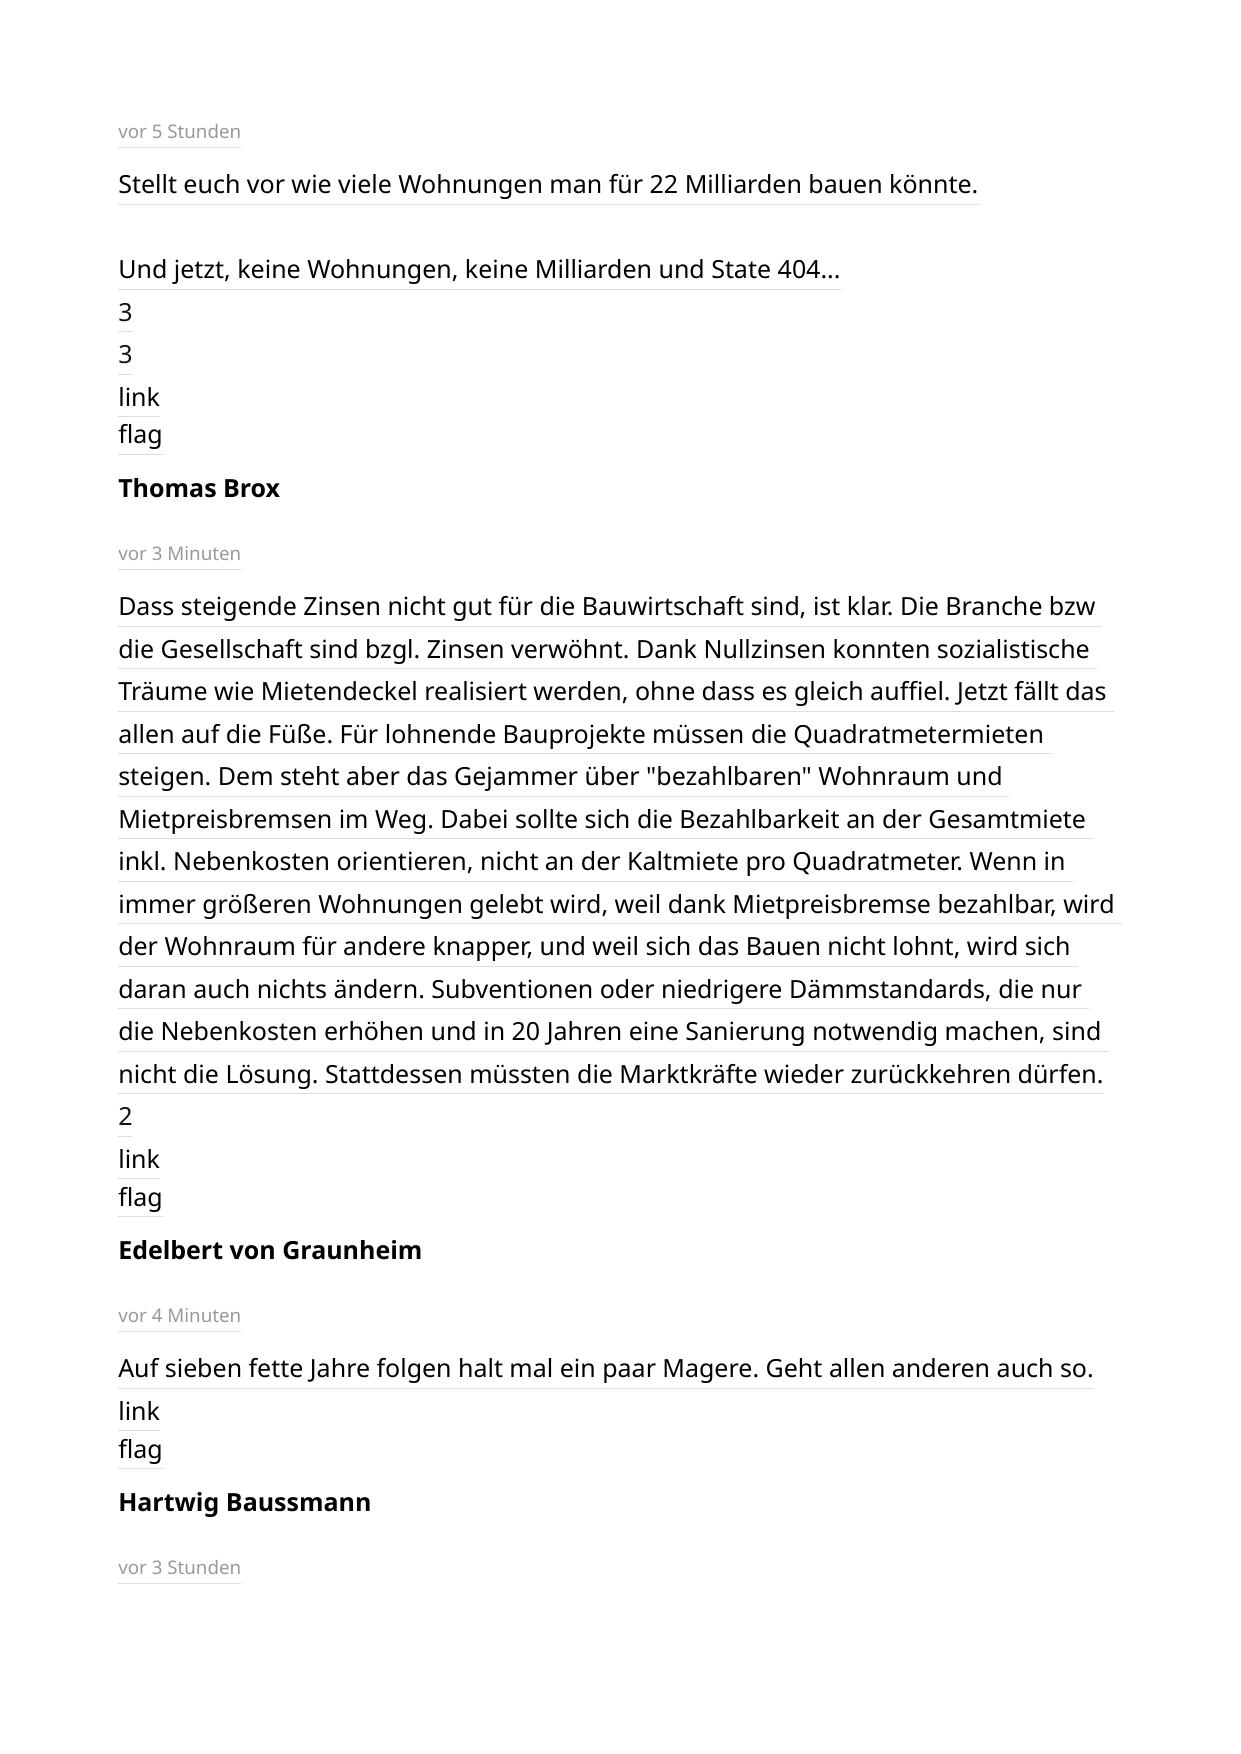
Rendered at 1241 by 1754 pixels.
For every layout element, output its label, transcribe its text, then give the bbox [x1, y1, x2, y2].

text link [118, 1393, 1122, 1431]
text flag [118, 417, 1122, 455]
text 3 [118, 294, 1122, 332]
text Dass steigende Zinsen nicht gut für die Bauwirtschaft sind, ist klar. Die Branche bzw die Gesellschaft sind bzgl. Zinsen verwöhnt. Dank Nullzinsen konnten sozialistische Träume wie Mietendeckel realisiert werden, ohne dass es gleich auffiel. Jetzt fällt das allen auf die Füße. Für lohnende Bauprojekte müssen die Quadratmetermieten steigen. Dem steht aber das Gejammer über "bezahlbaren" Wohnraum und Mietpreisbremsen im Weg. Dabei sollte sich die Bezahlbarkeit an der Gesamtmiete inkl. Nebenkosten orientieren, nicht an der Kaltmiete pro Quadratmeter. Wenn in immer größeren Wohnungen gelebt wird, weil dank Mietpreisbremse bezahlbar, wird [118, 589, 1122, 923]
text flag [118, 1431, 1122, 1469]
text der Wohnraum für andere knapper, und weil sich das Bauen nicht lohnt, wird sich daran auch nichts ändern. Subventionen oder niedrigere Dämmstandards, die nur die Nebenkosten erhöhen und in 20 Jahren eine Sanierung notwendig machen, sind nicht die Lösung. Stattdessen müssten die Marktkräfte wieder zurückkehren dürfen. [118, 924, 1122, 1094]
text Hartwig Baussmann [118, 1485, 1122, 1519]
text Stellt euch vor wie viele Wohnungen man für 22 Milliarden bauen könnte. Und jetzt, keine Wohnungen, keine Milliarden und State 404... [118, 167, 1122, 290]
text 3 [118, 337, 1122, 375]
text 2 [118, 1099, 1122, 1137]
text Edelbert von Graunheim [118, 1233, 1122, 1267]
text flag [118, 1179, 1122, 1217]
text vor 3 Minuten [118, 540, 1117, 570]
text Thomas Brox [118, 471, 1122, 505]
text link [118, 1141, 1122, 1179]
text vor 5 Stunden [118, 118, 1117, 148]
text Auf sieben fette Jahre folgen halt mal ein paar Magere. Geht allen anderen auch so. [118, 1351, 1122, 1389]
text vor 3 Stunden [118, 1554, 1117, 1584]
text vor 4 Minuten [118, 1302, 1117, 1332]
text link [118, 379, 1122, 417]
